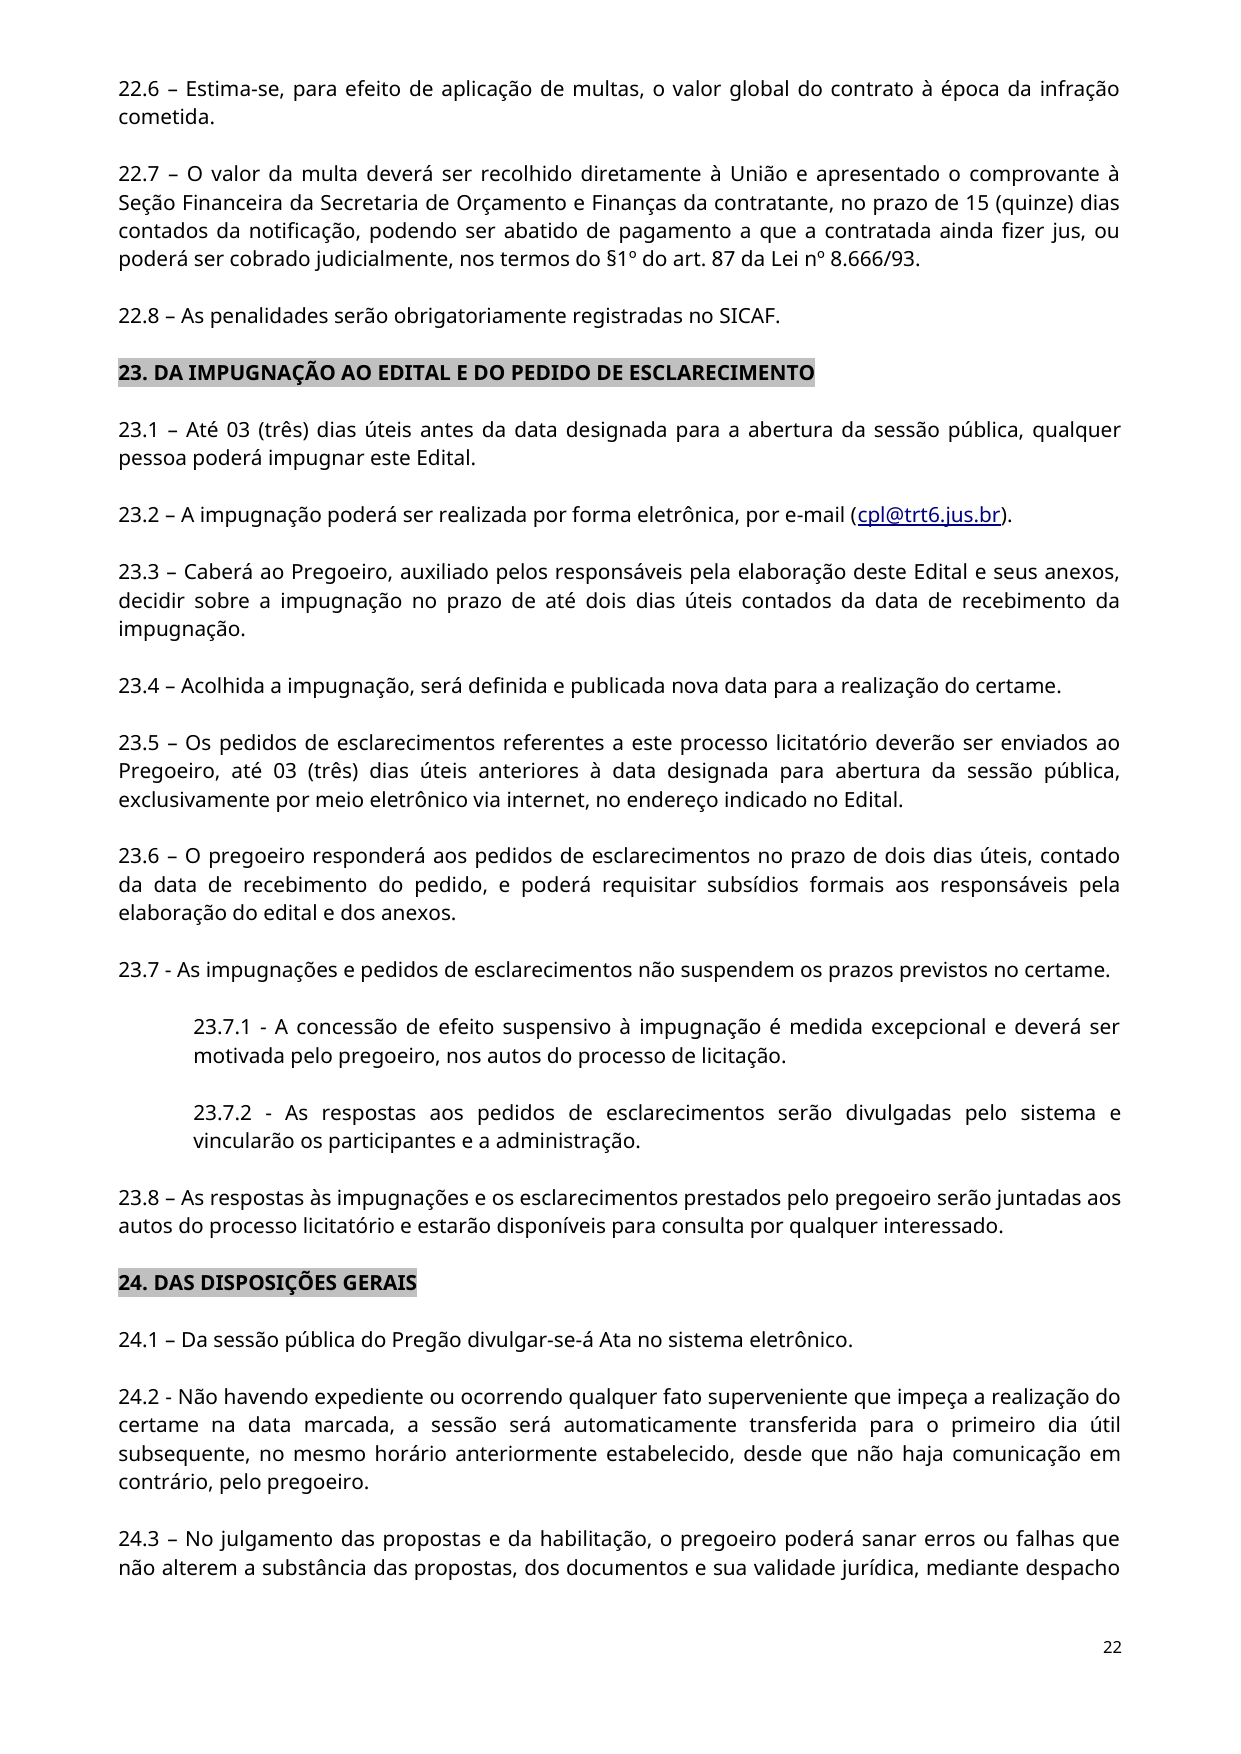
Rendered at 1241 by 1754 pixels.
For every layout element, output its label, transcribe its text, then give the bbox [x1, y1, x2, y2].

text 23.5 – Os pedidos de esclarecimentos referentes a este processo licitatório deverão ser enviados ao Pregoeiro, até 03 (três) dias úteis anteriores à data designada para abertura da sessão pública, exclusivamente por meio eletrônico via internet, no endereço indicado no Edital. [118, 728, 1122, 813]
text 23.1 – Até 03 (três) dias úteis antes da data designada para a abertura da sessão pública, qualquer pessoa poderá impugnar este Edital. [118, 415, 1122, 472]
text 22.7 – O valor da multa deverá ser recolhido diretamente à União e apresentado o comprovante à Seção Financeira da Secretaria de Orçamento e Finanças da contratante, no prazo de 15 (quinze) dias contados da notificação, podendo ser abatido de pagamento a que a contratada ainda fizer jus, ou poderá ser cobrado judicialmente, nos termos do §1º do art. 87 da Lei nº 8.666/93. [118, 159, 1122, 273]
text 24.3 – No julgamento das propostas e da habilitação, o pregoeiro poderá sanar erros ou falhas que não alterem a substância das propostas, dos documentos e sua validade jurídica, mediante despacho [118, 1524, 1122, 1581]
text 23.3 – Caberá ao Pregoeiro, auxiliado pelos responsáveis pela elaboração deste Edital e seus anexos, decidir sobre a impugnação no prazo de até dois dias úteis contados da data de recebimento da impugnação. [118, 557, 1122, 643]
text 23.4 – Acolhida a impugnação, será definida e publicada nova data para a realização do certame. [118, 671, 1122, 699]
text 24.2 - Não havendo expediente ou ocorrendo qualquer fato superveniente que impeça a realização do certame na data marcada, a sessão será automaticamente transferida para o primeiro dia útil subsequente, no mesmo horário anteriormente estabelecido, desde que não haja comunicação em contrário, pelo pregoeiro. [118, 1382, 1122, 1496]
text 24.1 – Da sessão pública do Pregão divulgar-se-á Ata no sistema eletrônico. [118, 1325, 1122, 1353]
text 23.6 – O pregoeiro responderá aos pedidos de esclarecimentos no prazo de dois dias úteis, contado da data de recebimento do pedido, e poderá requisitar subsídios formais aos responsáveis pela elaboração do edital e dos anexos. [118, 842, 1122, 927]
text 23.7.2 - As respostas aos pedidos de esclarecimentos serão divulgadas pelo sistema e vincularão os participantes e a administração. [193, 1098, 1122, 1154]
text 23.7.1 - A concessão de efeito suspensivo à impugnação é medida excepcional e deverá ser motivada pelo pregoeiro, nos autos do processo de licitação. [193, 1012, 1122, 1069]
text 24. DAS DISPOSIÇÕES GERAIS [118, 1268, 1122, 1297]
text 22.6 – Estima-se, para efeito de aplicação de multas, o valor global do contrato à época da infração cometida. [118, 74, 1122, 131]
text 23. DA IMPUGNAÇÃO AO EDITAL E DO PEDIDO DE ESCLARECIMENTO [118, 358, 1122, 387]
text 23.2 – A impugnação poderá ser realizada por forma eletrônica, por e-mail (cpl@trt6.jus.br). [118, 500, 1122, 529]
text 23.8 – As respostas às impugnações e os esclarecimentos prestados pelo pregoeiro serão juntadas aos autos do processo licitatório e estarão disponíveis para consulta por qualquer interessado. [118, 1183, 1122, 1240]
text 22.8 – As penalidades serão obrigatoriamente registradas no SICAF. [118, 301, 1122, 330]
text 23.7 - As impugnações e pedidos de esclarecimentos não suspendem os prazos previstos no certame. [118, 955, 1122, 984]
